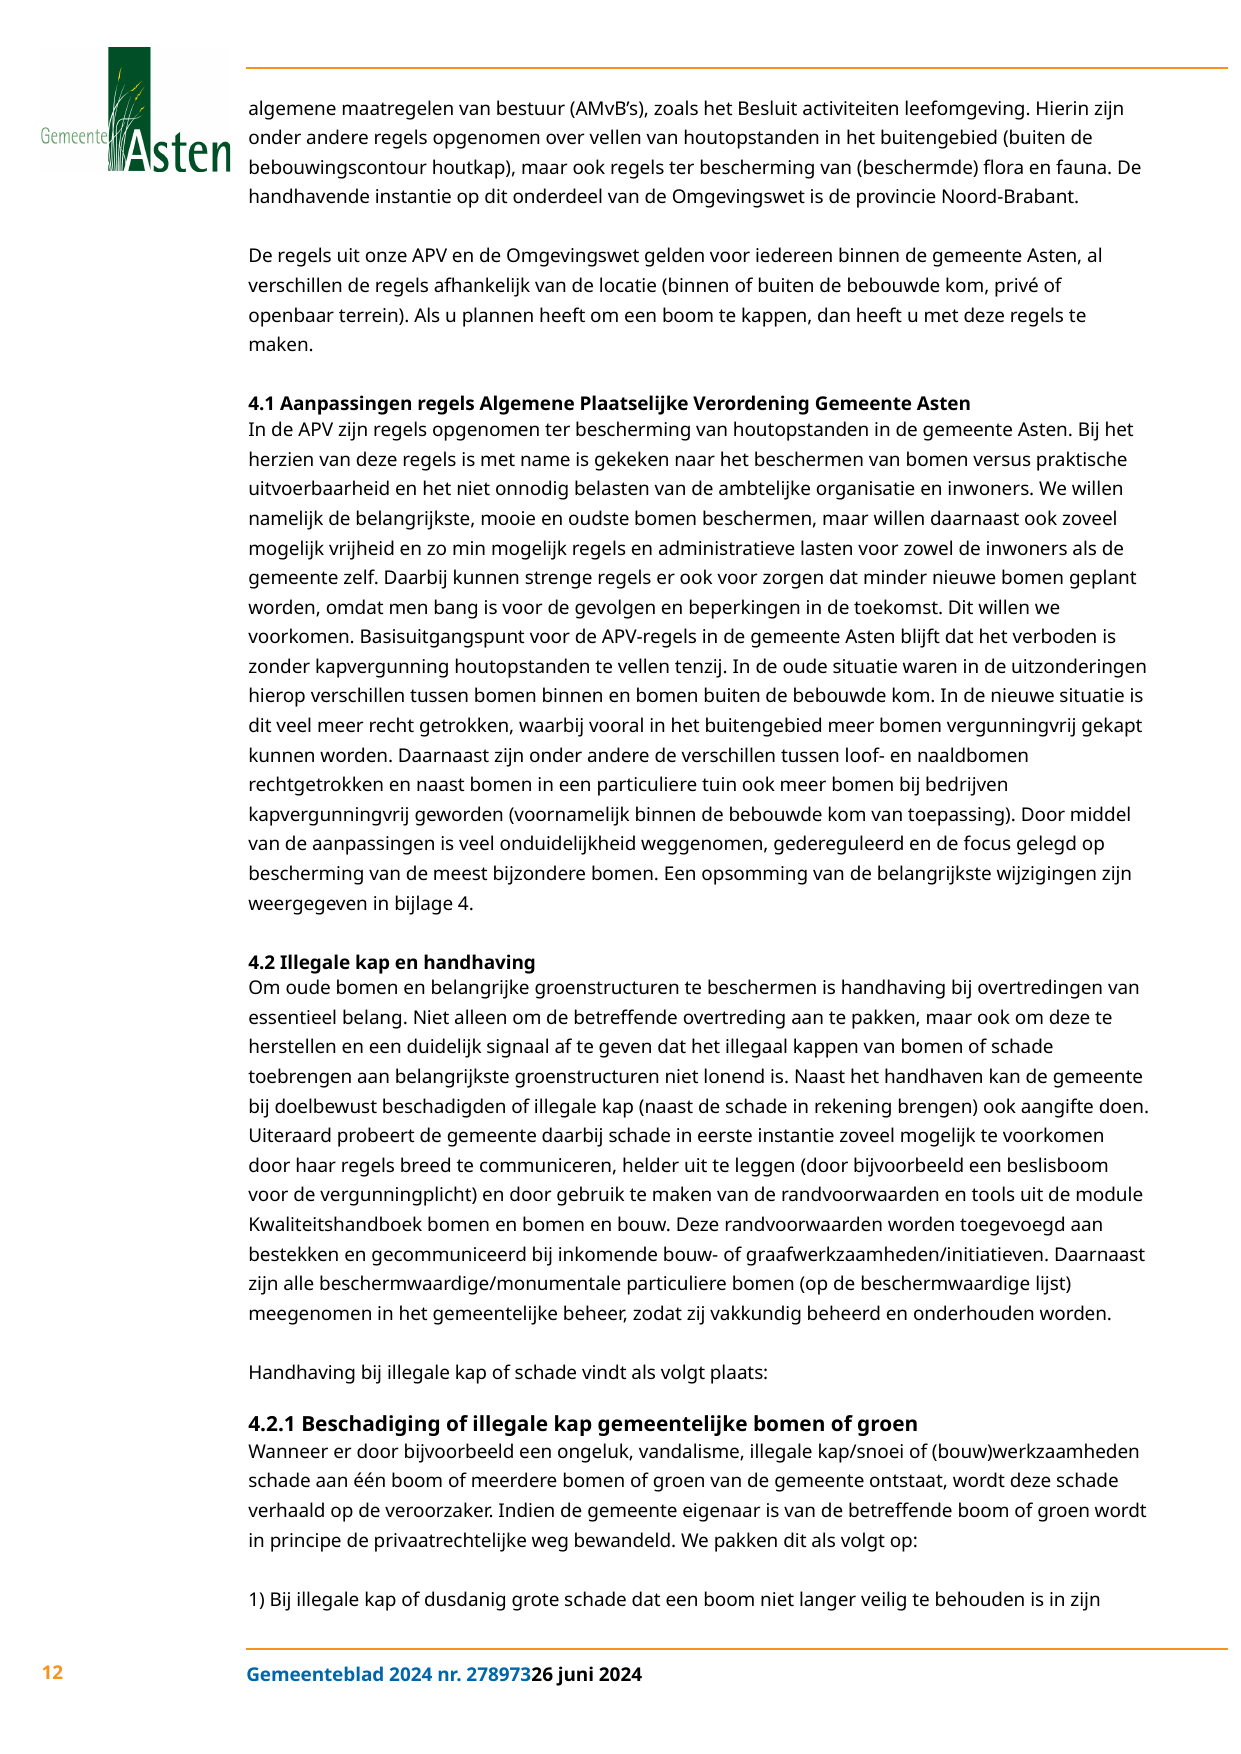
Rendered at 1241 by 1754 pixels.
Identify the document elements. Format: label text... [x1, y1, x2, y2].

text Om oude bomen en belangrijke groenstructuren te beschermen is handhaving bij overtredingen van essentieel belang. Niet alleen om de betreffende overtreding aan te pakken, maar ook om deze te herstellen en een duidelijk signaal af te geven dat het illegaal kappen van bomen of schade toebrengen aan belangrijkste groenstructuren niet lonend is. Naast het handhaven kan de gemeente bij doelbewust beschadigden of illegale kap (naast de schade in rekening brengen) ook aangifte doen. Uiteraard probeert de gemeente daarbij schade in eerste instantie zoveel mogelijk te voorkomen door haar regels breed te communiceren, helder uit te leggen (door bijvoorbeeld een beslisboom voor de vergunningplicht) en door gebruik te maken van de randvoorwaarden en tools uit de module Kwaliteitshandboek bomen en bomen en bouw. Deze randvoorwaarden worden toegevoegd aan bestekken en gecommuniceerd bij inkomende bouw- of graafwerkzaamheden/initiatieven. Daarnaast zijn alle beschermwaardige/monumentale particuliere bomen (op de beschermwaardige lijst) meegenomen in het gemeentelijke beheer, zodat zij vakkundig beheerd en onderhouden worden. [248, 974, 1152, 1326]
picture [41, 47, 231, 172]
text Handhaving bij illegale kap of schade vindt als volgt plaats: [248, 1359, 1152, 1385]
text De regels uit onze APV en de Omgevingswet gelden voor iedereen binnen de gemeente Asten, al verschillen de regels afhankelijk van de locatie (binnen of buiten de bebouwde kom, privé of openbaar terrein). Als u plannen heeft om een boom te kappen, dan heeft u met deze regels te maken. [248, 243, 1152, 357]
text 4.2 Illegale kap en handhaving [248, 949, 1152, 974]
text In de APV zijn regels opgenomen ter bescherming van houtopstanden in de gemeente Asten. Bij het herzien van deze regels is met name is gekeken naar het beschermen van bomen versus praktische uitvoerbaarheid en het niet onnodig belasten van de ambtelijke organisatie en inwoners. We willen namelijk de belangrijkste, mooie en oudste bomen beschermen, maar willen daarnaast ook zoveel mogelijk vrijheid en zo min mogelijk regels en administratieve lasten voor zowel de inwoners als de gemeente zelf. Daarbij kunnen strenge regels er ook voor zorgen dat minder nieuwe bomen geplant worden, omdat men bang is voor de gevolgen en beperkingen in de toekomst. Dit willen we voorkomen. Basisuitgangspunt voor de APV-regels in de gemeente Asten blijft dat het verboden is zonder kapvergunning houtopstanden te vellen tenzij. In de oude situatie waren in de uitzonderingen hierop verschillen tussen bomen binnen en bomen buiten de bebouwde kom. In de nieuwe situatie is dit veel meer recht getrokken, waarbij vooral in het buitengebied meer bomen vergunningvrij gekapt kunnen worden. Daarnaast zijn onder andere de verschillen tussen loof- en naaldbomen rechtgetrokken en naast bomen in een particuliere tuin ook meer bomen bij bedrijven kapvergunningvrij geworden (voornamelijk binnen de bebouwde kom van toepassing). Door middel van de aanpassingen is veel onduidelijkheid weggenomen, gedereguleerd en de focus gelegd op bescherming van de meest bijzondere bomen. Een opsomming van de belangrijkste wijzigingen zijn weergegeven in bijlage 4. [248, 416, 1152, 915]
text Wanneer er door bijvoorbeeld een ongeluk, vandalisme, illegale kap/snoei of (bouw)werkzaamheden schade aan één boom of meerdere bomen of groen van de gemeente ontstaat, wordt deze schade verhaald op de veroorzaker. Indien de gemeente eigenaar is van de betreffende boom of groen wordt in principe de privaatrechtelijke weg bewandeld. We pakken dit als volgt op: [248, 1438, 1152, 1552]
text 4.2.1 Beschadiging of illegale kap gemeentelijke bomen of groen [248, 1409, 1152, 1438]
text algemene maatregelen van bestuur (AMvB’s), zoals het Besluit activiteiten leefomgeving. Hierin zijn onder andere regels opgenomen over vellen van houtopstanden in het buitengebied (buiten de bebouwingscontour houtkap), maar ook regels ter bescherming van (beschermde) flora en fauna. De handhavende instantie op dit onderdeel van de Omgevingswet is de provincie Noord-Brabant. [248, 95, 1152, 209]
text 4.1 Aanpassingen regels Algemene Plaatselijke Verordening Gemeente Asten [248, 391, 1152, 416]
text 1) Bij illegale kap of dusdanig grote schade dat een boom niet langer veilig te behouden is in zijn [248, 1586, 1152, 1612]
